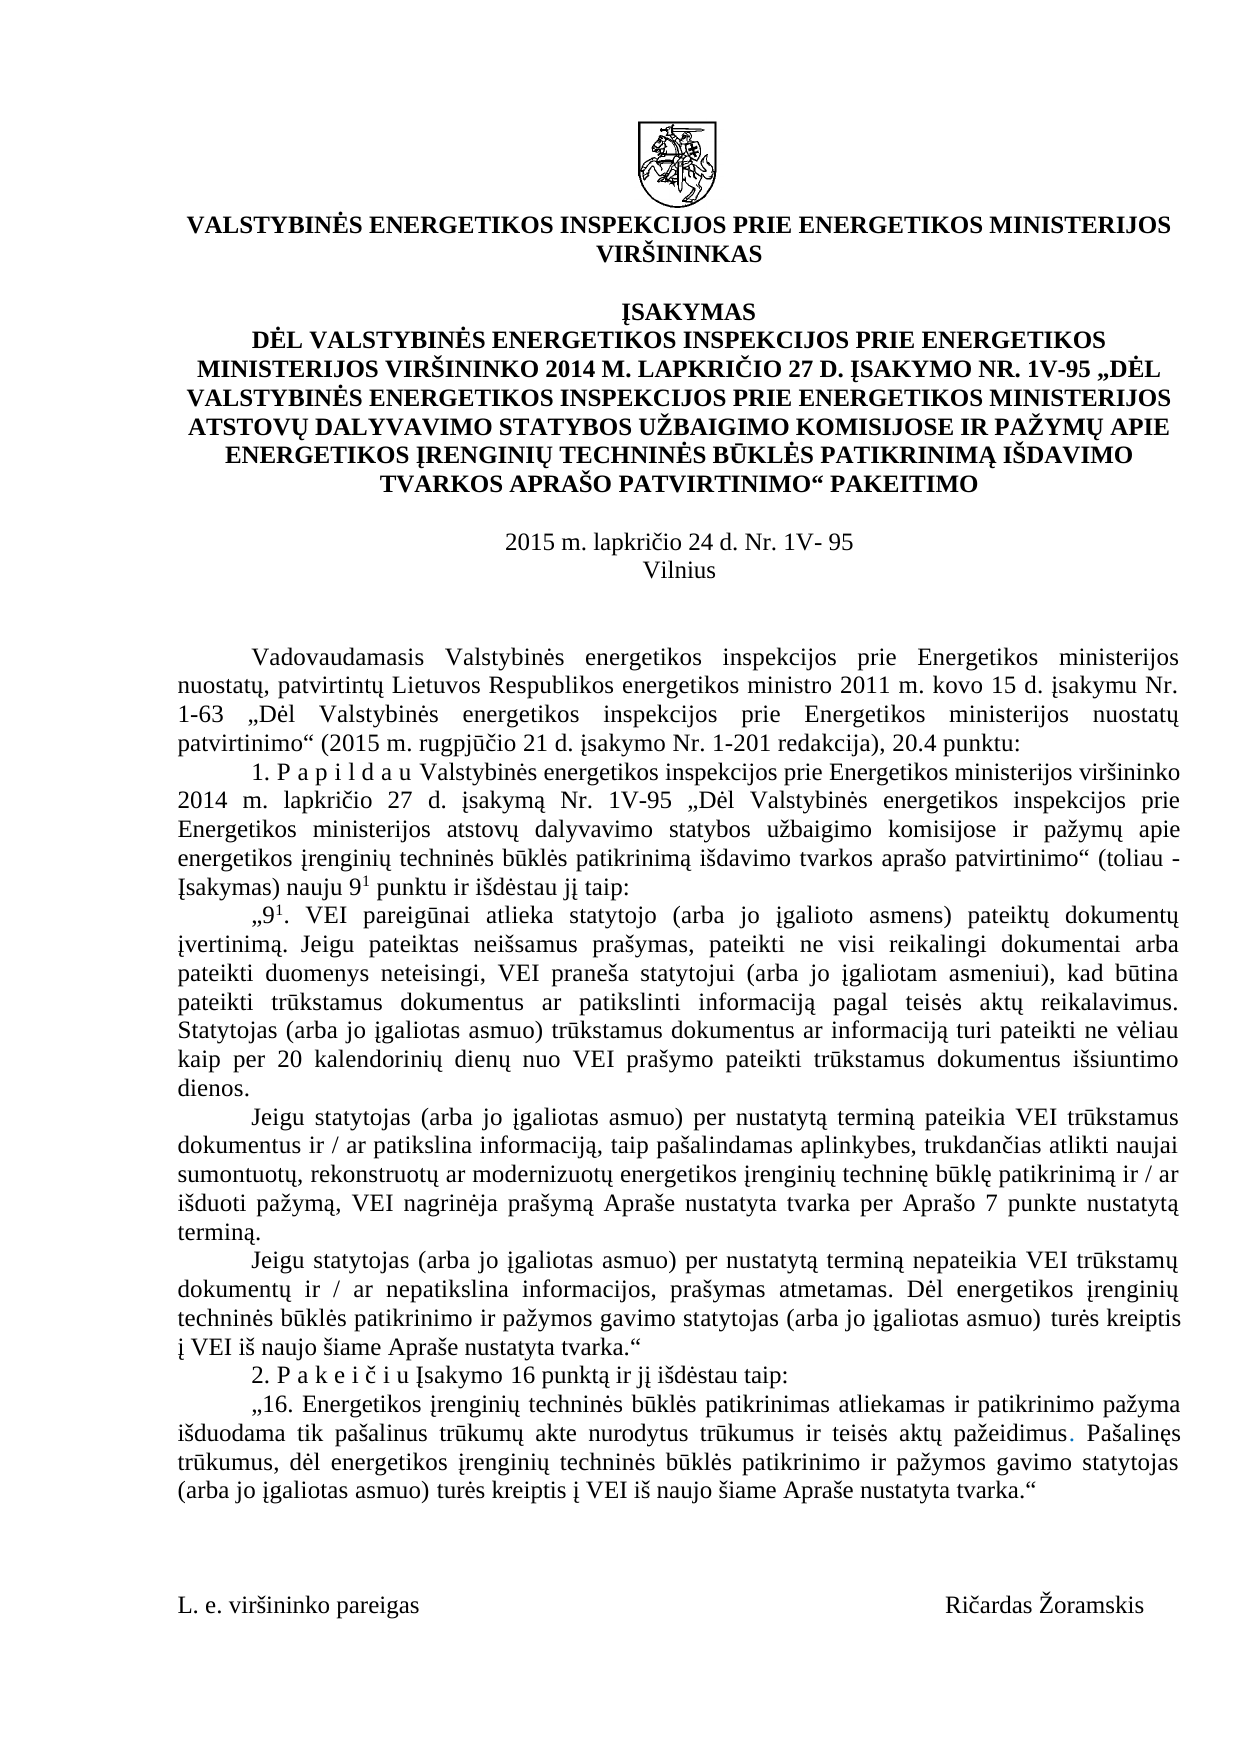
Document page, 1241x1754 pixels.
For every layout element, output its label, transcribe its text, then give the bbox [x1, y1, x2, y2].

text Jeigu statytojas (arba jo įgaliotas asmuo) per nustatytą terminą pateikia VEI trūkstamus dokumentus ir / ar patikslina informaciją, taip pašalindamas aplinkybes, trukdančias atlikti naujai sumontuotų, rekonstruotų ar modernizuotų energetikos įrenginių techninę būklę patikrinimą ir / ar išduoti pažymą, VEI nagrinėja prašymą Apraše nustatyta tvarka per Aprašo 7 punkte nustatytą terminą. [177, 1102, 1181, 1245]
text L. e. viršininko pareigas Ričardas Žoramskis [177, 1590, 1181, 1619]
text 2. P a k e i č i u Įsakymo 16 punktą ir jį išdėstau taip: [177, 1360, 1181, 1389]
text DĖL VALSTYBINĖS ENERGETIKOS INSPEKCIJOS PRIE ENERGETIKOS MINISTERIJOS VIRŠININKO 2014 M. LAPKRIČIO 27 D. ĮSAKYMO NR. 1V-95 „DĖL VALSTYBINĖS ENERGETIKOS INSPEKCIJOS PRIE ENERGETIKOS MINISTERIJOS ATSTOVŲ DALYVAVIMO STATYBOS UŽBAIGIMO KOMISIJOSE IR PAŽYMŲ APIE ENERGETIKOS ĮRENGINIŲ TECHNINĖS BŪKLĖS PATIKRINIMĄ IŠDAVIMO TVARKOS APRAŠO PATVIRTINIMO“ PAKEITIMO [177, 325, 1181, 498]
text VALSTYBINĖS ENERGETIKOS INSPEKCIJOS PRIE ENERGETIKOS MINISTERIJOS VIRŠININKAS [177, 210, 1181, 268]
text „16. Energetikos įrenginių techninės būklės patikrinimas atliekamas ir patikrinimo pažyma išduodama tik pašalinus trūkumų akte nurodytus trūkumus ir teisės aktų pažeidimus. Pašalinęs trūkumus, dėl energetikos įrenginių techninės būklės patikrinimo ir pažymos gavimo statytojas (arba jo įgaliotas asmuo) turės kreiptis į VEI iš naujo šiame Apraše nustatyta tvarka.“ [177, 1389, 1181, 1504]
text 1. P a p i l d a u Valstybinės energetikos inspekcijos prie Energetikos ministerijos viršininko 2014 m. lapkričio 27 d. įsakymą Nr. 1V-95 „Dėl Valstybinės energetikos inspekcijos prie Energetikos ministerijos atstovų dalyvavimo statybos užbaigimo komisijose ir pažymų apie energetikos įrenginių techninės būklės patikrinimą išdavimo tvarkos aprašo patvirtinimo“ (toliau - Įsakymas) nauju 91 punktu ir išdėstau jį taip: [177, 757, 1181, 900]
text Vadovaudamasis Valstybinės energetikos inspekcijos prie Energetikos ministerijos nuostatų, patvirtintų Lietuvos Respublikos energetikos ministro 2011 m. kovo 15 d. įsakymu Nr. 1-63 „Dėl Valstybinės energetikos inspekcijos prie Energetikos ministerijos nuostatų patvirtinimo“ (2015 m. rugpjūčio 21 d. įsakymo Nr. 1-201 redakcija), 20.4 punktu: [177, 642, 1181, 757]
text Jeigu statytojas (arba jo įgaliotas asmuo) per nustatytą terminą nepateikia VEI trūkstamų dokumentų ir / ar nepatikslina informacijos, prašymas atmetamas. Dėl energetikos įrenginių techninės būklės patikrinimo ir pažymos gavimo statytojas (arba jo įgaliotas asmuo) turės kreiptis į VEI iš naujo šiame Apraše nustatyta tvarka.“ [177, 1245, 1181, 1360]
text 2015 m. lapkričio 24 d. Nr. 1V- 95 [177, 527, 1181, 555]
text „91. VEI pareigūnai atlieka statytojo (arba jo įgalioto asmens) pateiktų dokumentų įvertinimą. Jeigu pateiktas neišsamus prašymas, pateikti ne visi reikalingi dokumentai arba pateikti duomenys neteisingi, VEI praneša statytojui (arba jo įgaliotam asmeniui), kad būtina pateikti trūkstamus dokumentus ar patikslinti informaciją pagal teisės aktų reikalavimus. Statytojas (arba jo įgaliotas asmuo) trūkstamus dokumentus ar informaciją turi pateikti ne vėliau kaip per 20 kalendorinių dienų nuo VEI prašymo pateikti trūkstamus dokumentus išsiuntimo dienos. [177, 900, 1181, 1102]
text Vilnius [177, 555, 1181, 584]
text Įsakymas [196, 297, 1181, 325]
